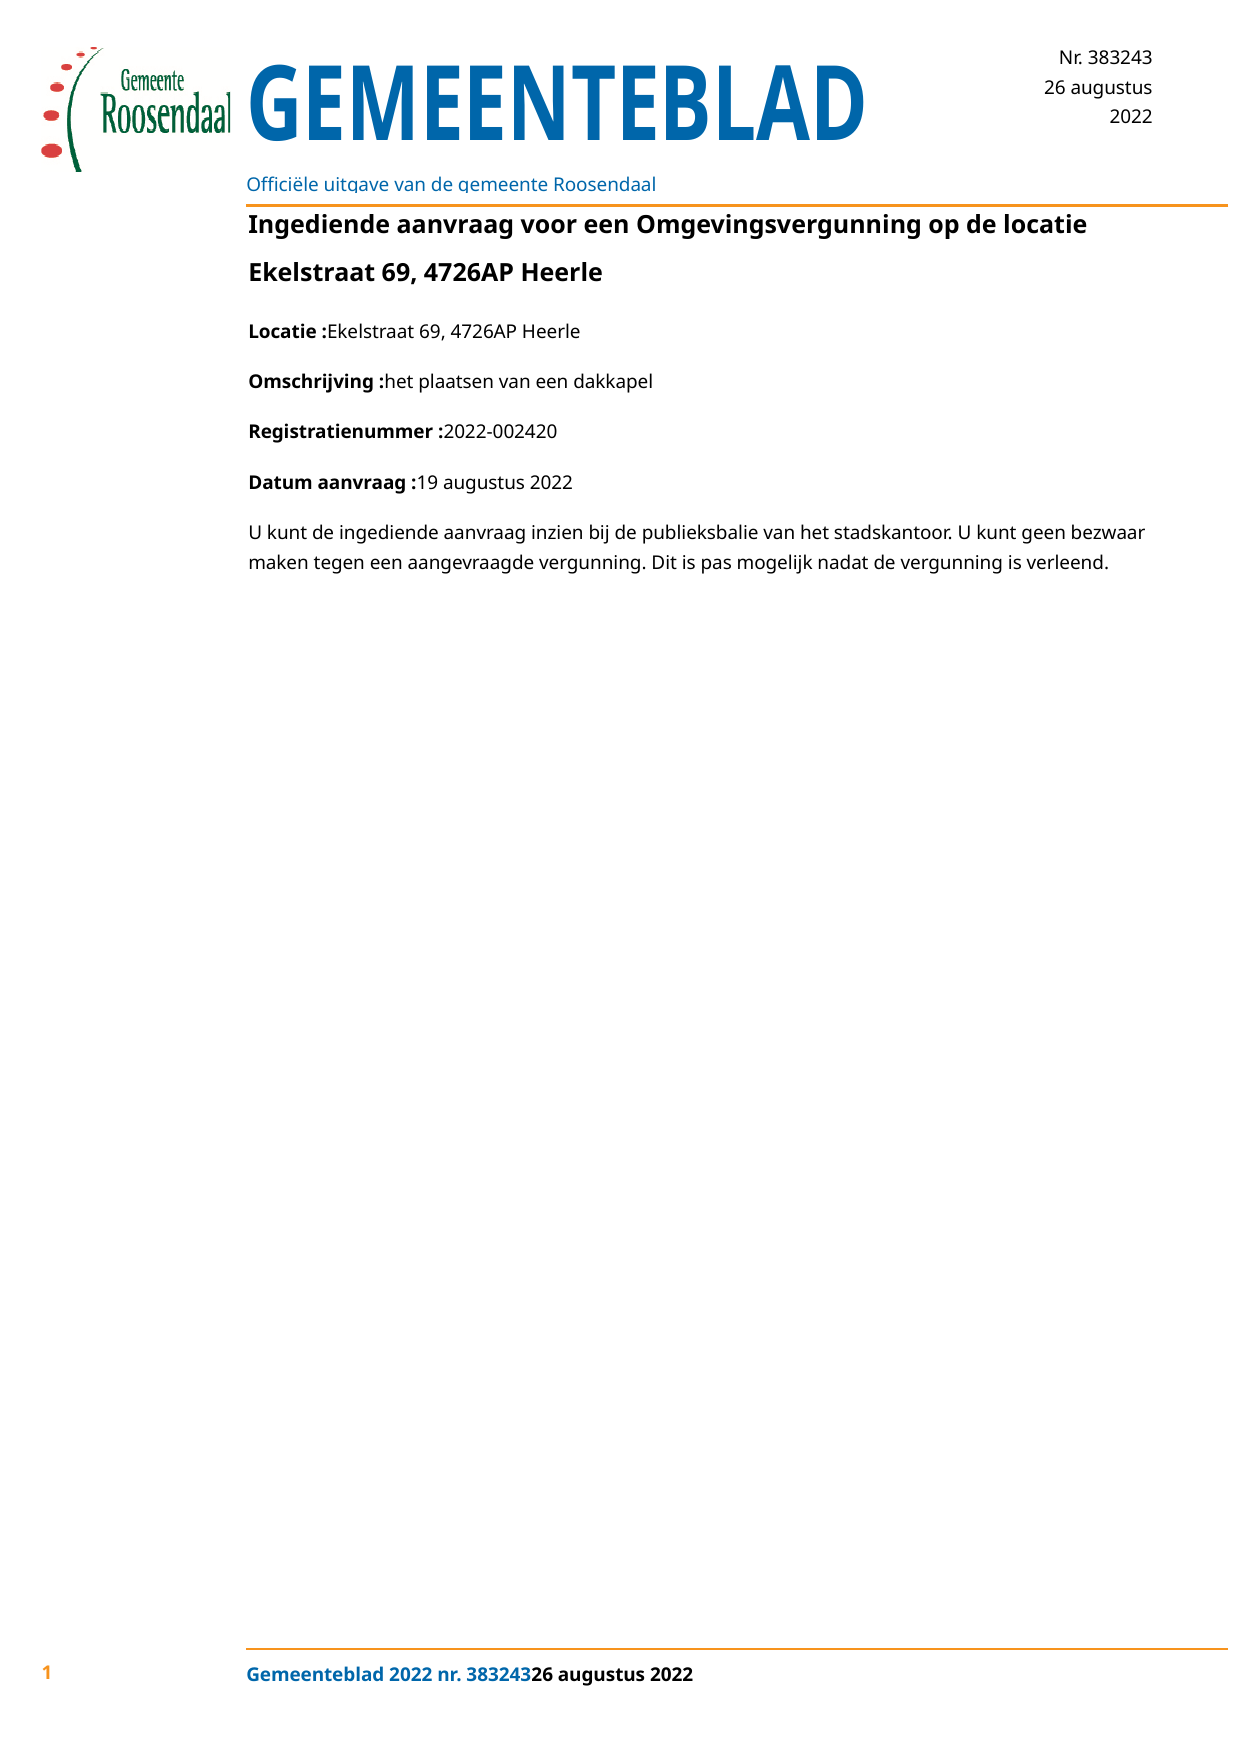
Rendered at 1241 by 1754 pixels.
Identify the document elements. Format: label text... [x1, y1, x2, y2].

text Ingediende aanvraag voor een Omgevingsvergunning op de locatie Ekelstraat 69, 4726AP Heerle [248, 207, 1152, 288]
text U kunt de ingediende aanvraag inzien bij de publieksbalie van het stadskantoor. U kunt geen bezwaar maken tegen een aangevraagde vergunning. Dit is pas mogelijk nadat de vergunning is verleend. [248, 519, 1152, 575]
text Omschrijving :het plaatsen van een dakkapel [248, 368, 1152, 394]
text Registratienummer :2022-002420 [248, 419, 1152, 444]
picture [41, 47, 231, 172]
text Locatie :Ekelstraat 69, 4726AP Heerle [248, 318, 1152, 344]
text Datum aanvraag :19 augustus 2022 [248, 469, 1152, 495]
